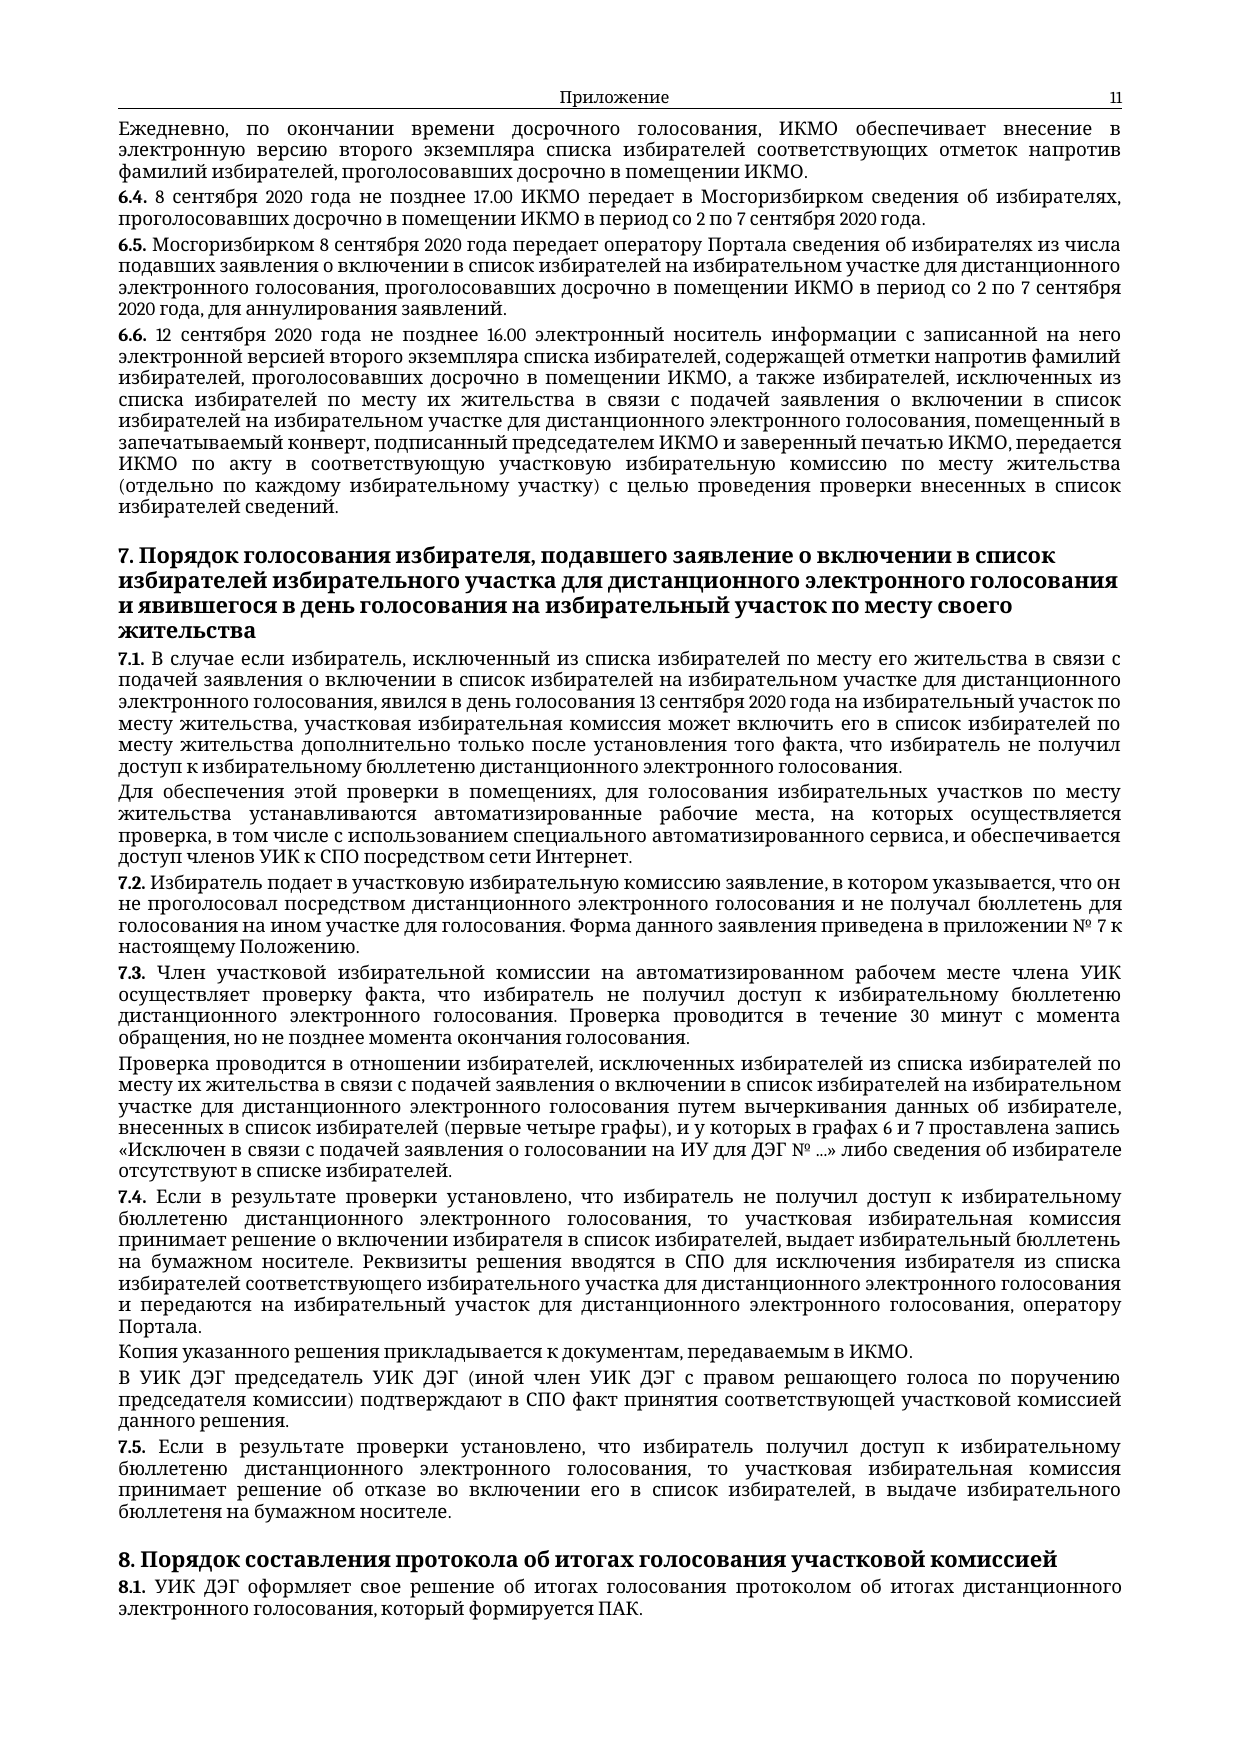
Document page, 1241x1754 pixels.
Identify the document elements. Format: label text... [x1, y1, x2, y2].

subtitle 8. Порядок составления протокола об итогах голосования участковой комиссией [118, 1547, 1122, 1573]
text Для обеспечения этой проверки в помещениях, для голосования избирательных участков по месту жительства устанавливаются автоматизированные рабочие места, на которых осуществляется проверка, в том числе с использованием специального автоматизированного сервиса, и обеспечивается доступ членов УИК к СПО посредством сети Интернет. [118, 782, 1122, 868]
subtitle 7. Порядок голосования избирателя, подавшего заявление о включении в список избирателей избирательного участка для дистанционного электронного голосования и явившегося в день голосования на избирательный участок по месту своего жительства [118, 543, 1122, 644]
text Ежедневно, по окончании времени досрочного голосования, ИКМО обеспечивает внесение в электронную версию второго экземпляра списка избирателей соответствующих отметок напротив фамилий избирателей, проголосовавших досрочно в помещении ИКМО. [118, 118, 1122, 183]
text 7.4. Если в результате проверки установлено, что избиратель не получил доступ к избирательному бюллетеню дистанционного электронного голосования, то участковая избирательная комиссия принимает решение о включении избирателя в список избирателей, выдает избирательный бюллетень на бумажном носителе. Реквизиты решения вводятся в СПО для исключения избирателя из списка избирателей соответствующего избирательного участка для дистанционного электронного голосования и передаются на избирательный участок для дистанционного электронного голосования, оператору Портала. [118, 1187, 1122, 1338]
text Копия указанного решения прикладывается к документам, передаваемым в ИКМО. [118, 1342, 1122, 1363]
text 6.5. Мосгоризбирком 8 сентября 2020 года передает оператору Портала сведения об избирателях из числа подавших заявления о включении в список избирателей на избирательном участке для дистанционного электронного голосования, проголосовавших досрочно в помещении ИКМО в период со 2 по 7 сентября 2020 года, для аннулирования заявлений. [118, 234, 1122, 320]
text В УИК ДЭГ председатель УИК ДЭГ (иной член УИК ДЭГ с правом решающего голоса по поручению председателя комиссии) подтверждают в СПО факт принятия соответствующей участковой комиссией данного решения. [118, 1368, 1122, 1432]
text 8.1. УИК ДЭГ оформляет свое решение об итогах голосования протоколом об итогах дистанционного электронного голосования, который формируется ПАК. [118, 1577, 1122, 1620]
text 6.6. 12 сентября 2020 года не позднее 16.00 электронный носитель информации с записанной на него электронной версией второго экземпляра списка избирателей, содержащей отметки напротив фамилий избирателей, проголосовавших досрочно в помещении ИКМО, а также избирателей, исключенных из списка избирателей по месту их жительства в связи с подачей заявления о включении в список избирателей на избирательном участке для дистанционного электронного голосования, помещенный в запечатываемый конверт, подписанный председателем ИКМО и заверенный печатью ИКМО, передается ИКМО по акту в соответствующую участковую избирательную комиссию по месту жительства (отдельно по каждому избирательному участку) с целью проведения проверки внесенных в список избирателей сведений. [118, 324, 1122, 519]
text 7.1. В случае если избиратель, исключенный из списка избирателей по месту его жительства в связи с подачей заявления о включении в список избирателей на избирательном участке для дистанционного электронного голосования, явился в день голосования 13 сентября 2020 года на избирательный участок по месту жительства, участковая избирательная комиссия может включить его в список избирателей по месту жительства дополнительно только после установления того факта, что избиратель не получил доступ к избирательному бюллетеню дистанционного электронного голосования. [118, 648, 1122, 778]
text Проверка проводится в отношении избирателей, исключенных избирателей из списка избирателей по месту их жительства в связи с подачей заявления о включении в список избирателей на избирательном участке для дистанционного электронного голосования путем вычеркивания данных об избирателе, внесенных в список избирателей (первые четыре графы), и у которых в графах 6 и 7 проставлена запись «Исключен в связи с подачей заявления о голосовании на ИУ для ДЭГ № ...» либо сведения об избирателе отсутствуют в списке избирателей. [118, 1053, 1122, 1183]
text 7.2. Избиратель подает в участковую избирательную комиссию заявление, в котором указывается, что он не проголосовал посредством дистанционного электронного голосования и не получал бюллетень для голосования на ином участке для голосования. Форма данного заявления приведена в приложении № 7 к настоящему Положению. [118, 872, 1122, 959]
text 7.5. Если в результате проверки установлено, что избиратель получил доступ к избирательному бюллетеню дистанционного электронного голосования, то участковая избирательная комиссия принимает решение об отказе во включении его в список избирателей, в выдаче избирательного бюллетеня на бумажном носителе. [118, 1436, 1122, 1523]
text 6.4. 8 сентября 2020 года не позднее 17.00 ИКМО передает в Мосгоризбирком сведения об избирателях, проголосовавших досрочно в помещении ИКМО в период со 2 по 7 сентября 2020 года. [118, 187, 1122, 230]
text 7.3. Член участковой избирательной комиссии на автоматизированном рабочем месте члена УИК осуществляет проверку факта, что избиратель не получил доступ к избирательному бюллетеню дистанционного электронного голосования. Проверка проводится в течение 30 минут с момента обращения, но не позднее момента окончания голосования. [118, 963, 1122, 1049]
